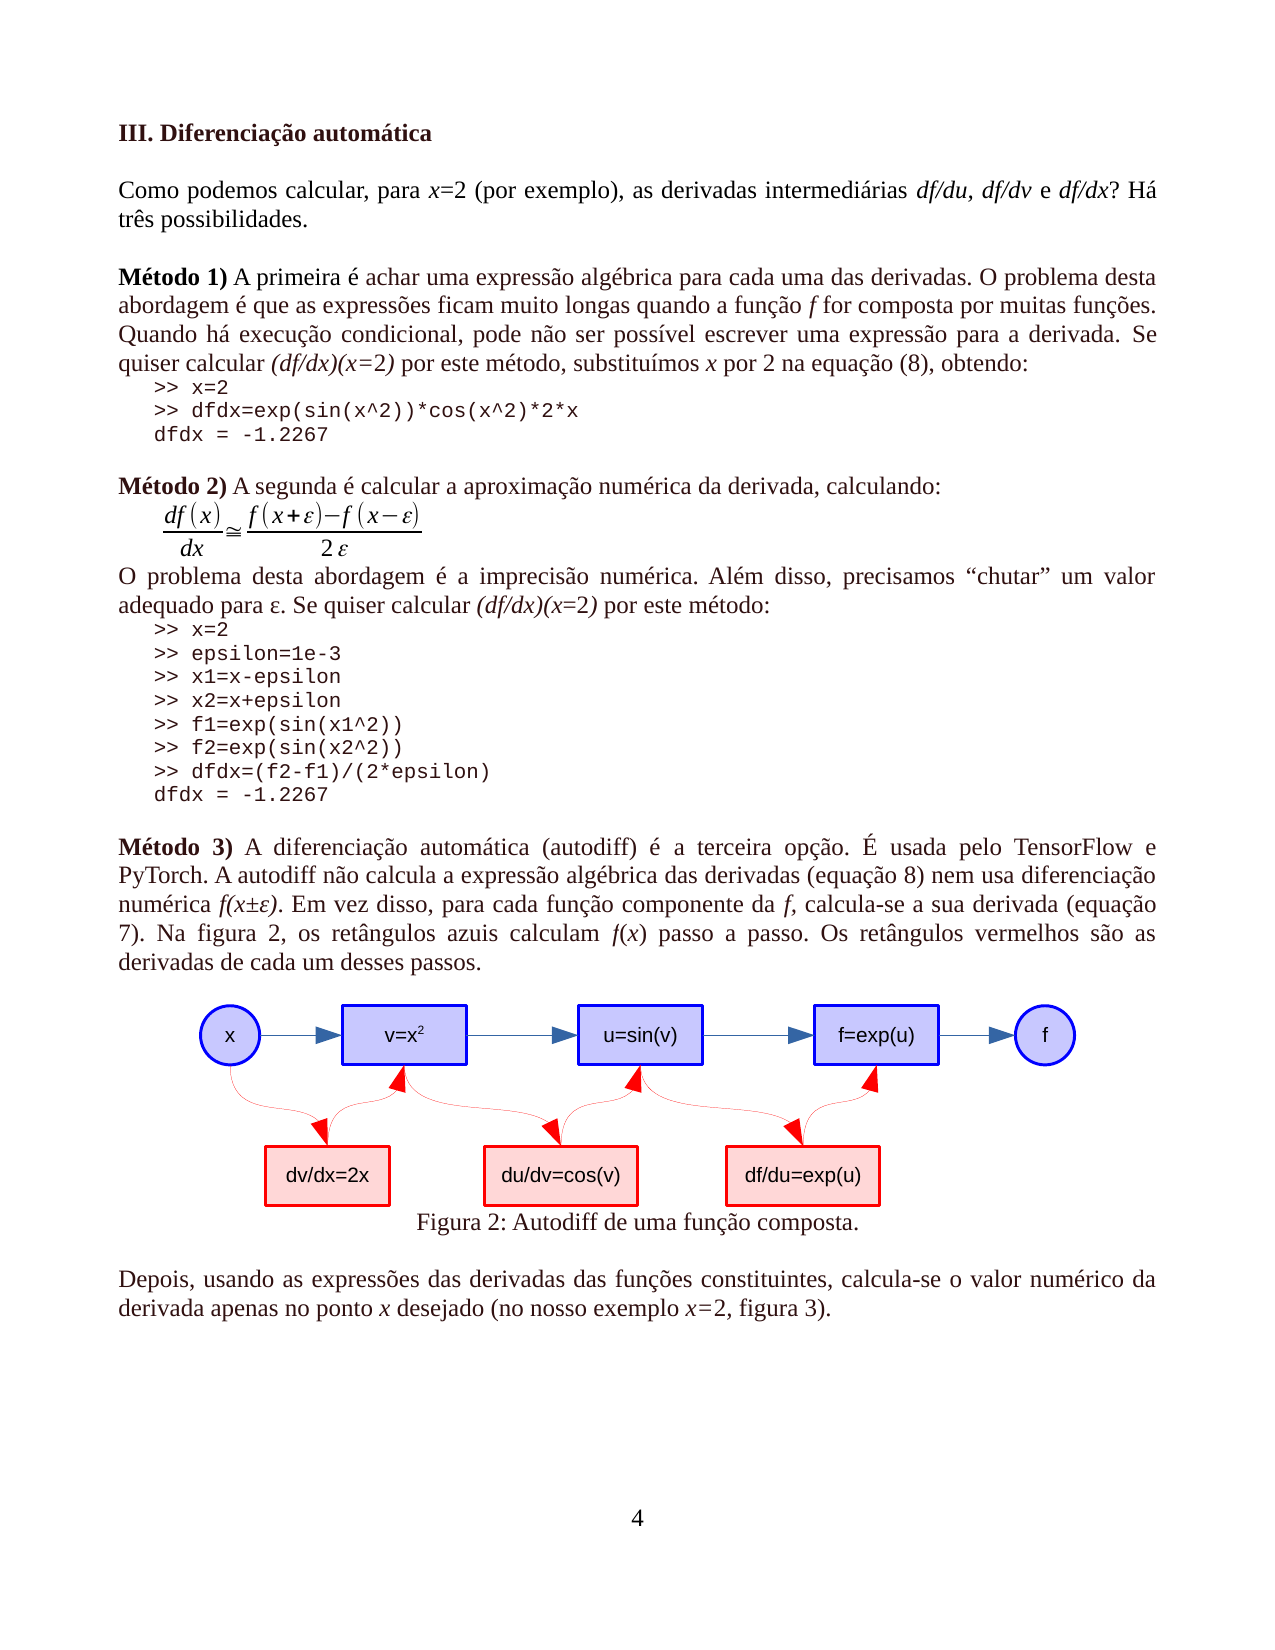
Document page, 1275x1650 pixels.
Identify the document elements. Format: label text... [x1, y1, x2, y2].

text >> x1=x-epsilon [153, 666, 1157, 690]
text Método 3) A diferenciação automática (autodiff) é a terceira opção. É usada pelo TensorFlow e PyTorch. A autodiff não calcula a expressão algébrica das derivadas (equação 8) nem usa diferenciação numérica f(x±ε). Em vez disso, para cada função componente da f, calcula-se a sua derivada (equação 7). Na figura 2, os retângulos azuis calculam f(x) passo a passo. Os retângulos vermelhos são as derivadas de cada um desses passos. [118, 832, 1157, 976]
text O problema desta abordagem é a imprecisão numérica. Além disso, precisamos “chutar” um valor adequado para ε. Se quiser calcular (df/dx)(x=2) por este método: [118, 561, 1157, 619]
text Figura 2: Autodiff de uma função composta. [118, 1207, 1157, 1235]
text >> x2=x+epsilon [153, 690, 1157, 713]
text III. Diferenciação automática [118, 118, 1157, 147]
text >> epsilon=1e-3 [153, 643, 1157, 666]
text >> x=2 [153, 377, 1157, 401]
text Método 1) A primeira é achar uma expressão algébrica para cada uma das derivadas. O problema desta abordagem é que as expressões ficam muito longas quando a função f for composta por muitas funções. Quando há execução condicional, pode não ser possível escrever uma expressão para a derivada. Se quiser calcular (df/dx)(x=2) por este método, substituímos x por 2 na equação (8), obtendo: [118, 262, 1157, 377]
text >> x=2 [153, 619, 1157, 643]
text >> dfdx=(f2-f1)/(2*epsilon) [153, 761, 1157, 784]
text dfdx = -1.2267 [153, 424, 1157, 448]
text >> f2=exp(sin(x2^2)) [153, 737, 1157, 761]
text Como podemos calcular, para x=2 (por exemplo), as derivadas intermediárias df/du, df/dv e df/dx? Há três possibilidades. [118, 176, 1157, 233]
text dfdx = -1.2267 [153, 784, 1157, 808]
text >> dfdx=exp(sin(x^2))*cos(x^2)*2*x [153, 401, 1157, 424]
text Depois, usando as expressões das derivadas das funções constituintes, calcula-se o valor numérico da derivada apenas no ponto x desejado (no nosso exemplo x=2, figura 3). [118, 1264, 1157, 1322]
text Método 2) A segunda é calcular a aproximação numérica da derivada, calculando: [118, 471, 1157, 500]
text >> f1=exp(sin(x1^2)) [153, 713, 1157, 737]
